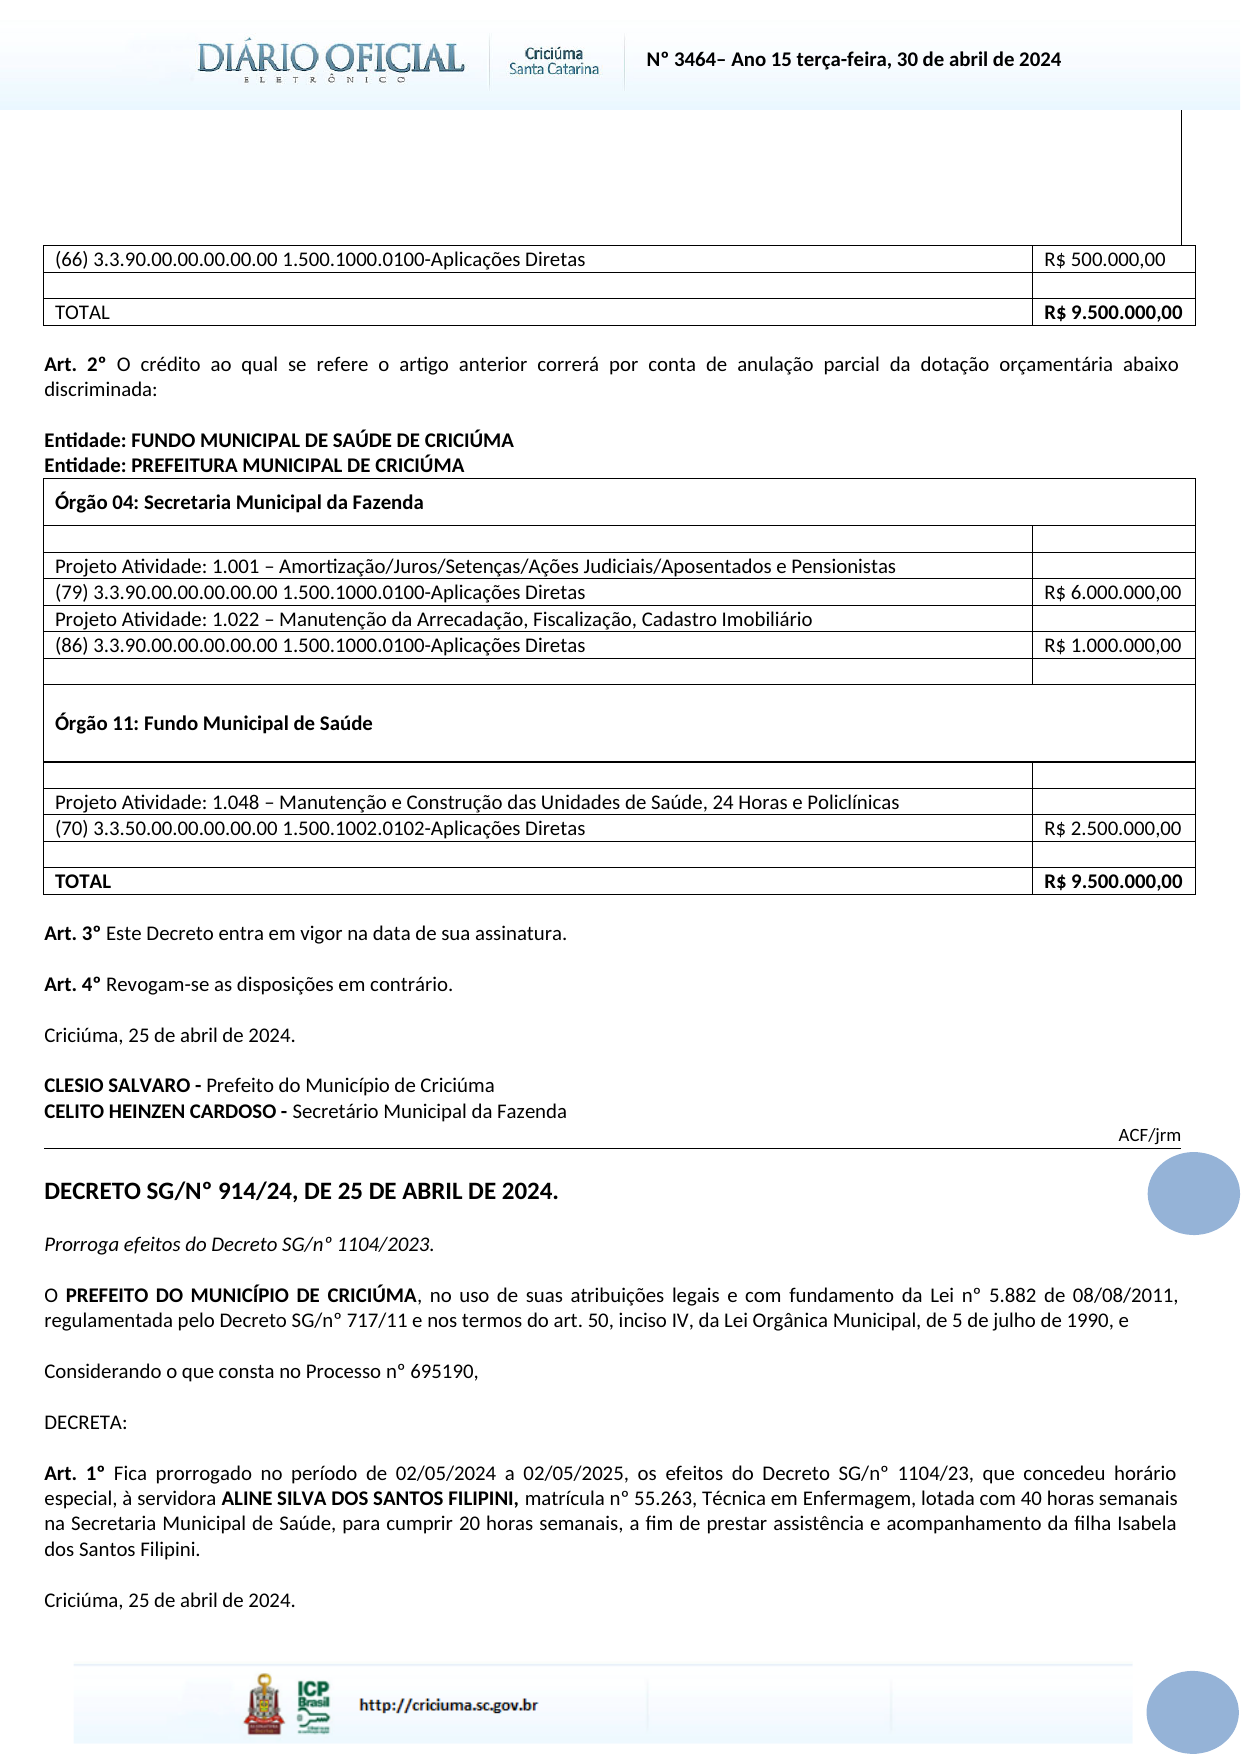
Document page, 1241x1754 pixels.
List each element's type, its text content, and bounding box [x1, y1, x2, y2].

table_cell Projeto Atividade: 1.022 – Manutenção da Arrecadação, Fiscalização, Cadastro Imobiliário [44, 606, 1032, 631]
text CELITO HEINZEN CARDOSO - Secretário Municipal da Fazenda [44, 1098, 1181, 1123]
table_cell [1033, 659, 1195, 684]
list DECRETO SG/Nº 914/24, DE 25 DE ABRIL DE 2024. [44, 1175, 1152, 1206]
table_cell Órgão 11: Fundo Municipal de Saúde [44, 685, 1195, 761]
table_cell R$ 9.500.000,00 [1033, 299, 1195, 324]
table_cell R$ 1.000.000,00 [1033, 632, 1195, 658]
table_cell R$ 2.500.000,00 [1033, 815, 1195, 841]
table_cell (79) 3.3.90.00.00.00.00.00 1.500.1000.0100-Aplicações Diretas [44, 579, 1032, 605]
table_cell [44, 526, 1032, 552]
table_cell R$ 500.000,00 [1033, 246, 1195, 272]
text Criciúma, 25 de abril de 2024. [44, 1587, 1179, 1612]
text CLESIO SALVARO - Prefeito do Município de Criciúma [44, 1073, 1181, 1098]
text Prorroga efeitos do Decreto SG/nº 1104/2023. [44, 1231, 1179, 1256]
table_cell [1033, 789, 1195, 814]
text ACF/jrm [44, 1123, 1181, 1148]
table_cell TOTAL [44, 299, 1032, 324]
text Considerando o que consta no Processo nº 695190, [44, 1358, 1179, 1383]
table_cell [1033, 606, 1195, 631]
text Entidade: FUNDO MUNICIPAL DE SAÚDE DE CRICIÚMA [44, 427, 1181, 453]
text DECRETA: [44, 1409, 1179, 1434]
text Art. 1º Fica prorrogado no período de 02/05/2024 a 02/05/2025, os efeitos do Decreto SG/nº 1104/23, que concedeu horário especial, à servidora ALINE SILVA DOS SANTOS FILIPINI, matrícula nº 55.263, Técnica em Enfermagem, lotada com 40 horas semanais na Secretaria Municipal de Saúde, para cumprir 20 horas semanais, a fim de prestar assistência e acompanhamento da filha Isabela dos Santos Filipini. [44, 1460, 1179, 1561]
table_cell Projeto Atividade: 1.001 – Amortização/Juros/Setenças/Ações Judiciais/Aposentados e Pensionistas [44, 553, 1032, 578]
text Art. 4º Revogam-se as disposições em contrário. [44, 971, 1181, 996]
text Criciúma, 25 de abril de 2024. [44, 1022, 1181, 1047]
table_cell [44, 273, 1032, 298]
table_cell R$ 9.500.000,00 [1033, 868, 1195, 894]
table_cell [1033, 553, 1195, 578]
table_header Órgão 04: Secretaria Municipal da Fazenda [44, 479, 1195, 525]
table_cell [1033, 273, 1195, 298]
text Entidade: PREFEITURA MUNICIPAL DE CRICIÚMA [44, 453, 1181, 478]
table_cell Projeto Atividade: 1.048 – Manutenção e Construção das Unidades de Saúde, 24 Horas e Policlínicas [44, 789, 1032, 814]
table_cell [1033, 526, 1195, 552]
table_cell (86) 3.3.90.00.00.00.00.00 1.500.1000.0100-Aplicações Diretas [44, 632, 1032, 658]
table_cell [44, 659, 1032, 684]
table_cell [44, 842, 1032, 867]
text Art. 2º O crédito ao qual se refere o artigo anterior correrá por conta de anulação parcial da dotação orçamentária abaixo discriminada: [44, 351, 1181, 402]
table_cell (70) 3.3.50.00.00.00.00.00 1.500.1002.0102-Aplicações Diretas [44, 815, 1032, 841]
table_cell TOTAL [44, 868, 1032, 894]
table_cell R$ 6.000.000,00 [1033, 579, 1195, 605]
table_cell (66) 3.3.90.00.00.00.00.00 1.500.1000.0100-Aplicações Diretas [44, 246, 1032, 272]
table_cell [44, 763, 1032, 788]
table_cell [1033, 842, 1195, 867]
text Art. 3º Este Decreto entra em vigor na data de sua assinatura. [44, 920, 1181, 946]
text O PREFEITO DO MUNICÍPIO DE CRICIÚMA, no uso de suas atribuições legais e com fundamento da Lei nº 5.882 de 08/08/2011, regulamentada pelo Decreto SG/nº 717/11 e nos termos do art. 50, inciso IV, da Lei Orgânica Municipal, de 5 de julho de 1990, e [44, 1282, 1179, 1333]
table_cell [1033, 763, 1195, 788]
